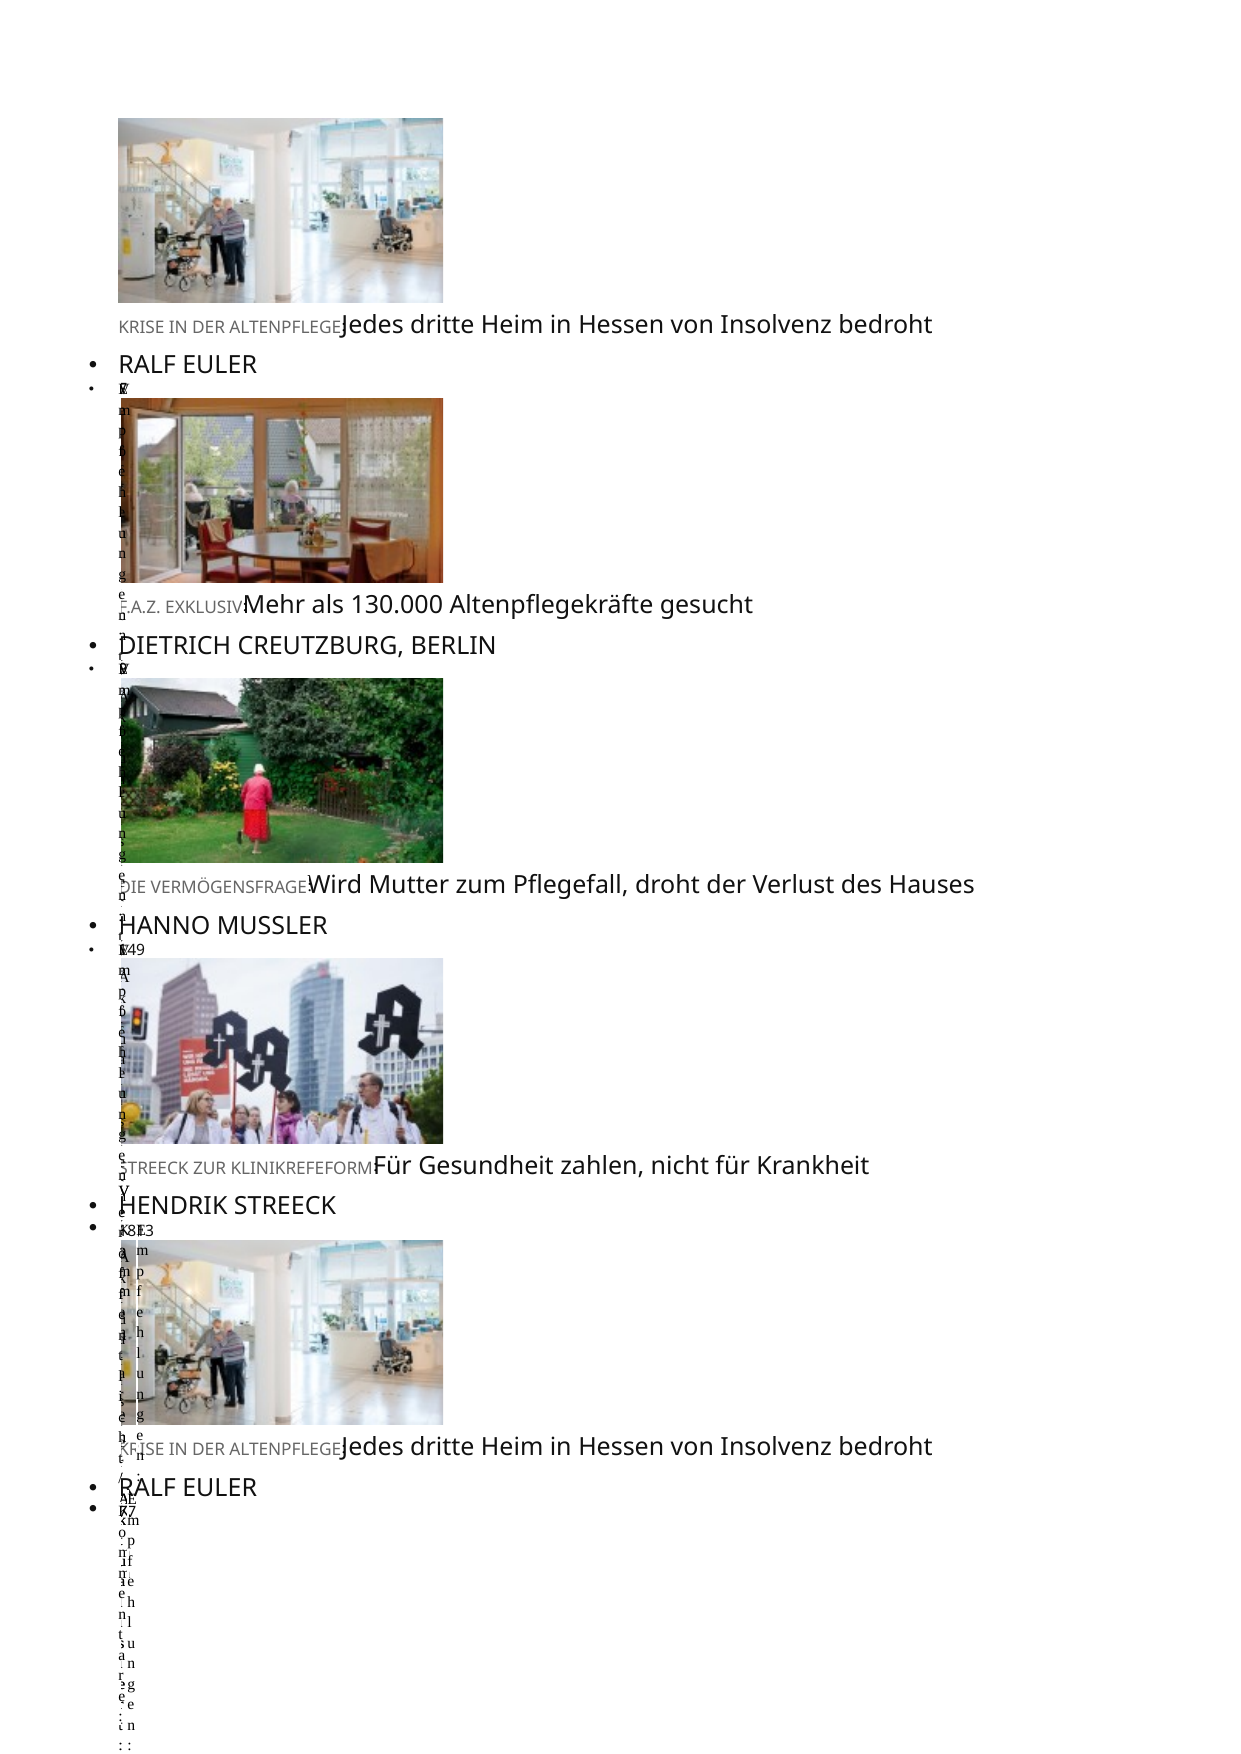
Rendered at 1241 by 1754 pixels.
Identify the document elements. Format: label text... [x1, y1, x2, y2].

list HANNO MUSSLER [121, 911, 1122, 940]
list 7 [121, 380, 1122, 398]
list 77 [129, 1502, 1122, 1522]
picture [121, 958, 444, 1144]
text STREECK ZUR KLINIKREFEFORMFür Gesundheit zahlen, nicht für Krankheit [121, 1147, 1122, 1181]
text DIE VERMÖGENSFRAGEWird Mutter zum Pflegefall, droht der Verlust des Hauses [121, 867, 1122, 901]
list 149 [121, 940, 1122, 959]
picture [138, 1240, 444, 1425]
list 1813 [121, 1221, 136, 1240]
picture [121, 678, 444, 863]
list 1813 [138, 1221, 1122, 1240]
list HENDRIK STREECK [121, 1191, 1122, 1221]
list 77 [121, 1513, 127, 1522]
list RALF EULER [118, 350, 1122, 380]
list 9 [121, 660, 1122, 678]
text KRISE IN DER ALTENPFLEGEJedes dritte Heim in Hessen von Insolvenz bedroht [138, 1429, 1122, 1463]
list DIETRICH CREUTZBURG, BERLIN [121, 631, 1122, 660]
picture [121, 398, 444, 583]
text F.A.Z. EXKLUSIVMehr als 130.000 Altenpflegekräfte gesucht [121, 587, 1122, 621]
picture [118, 118, 444, 303]
picture [121, 1240, 136, 1425]
list RALF EULER [130, 1472, 1122, 1502]
text KRISE IN DER ALTENPFLEGEJedes dritte Heim in Hessen von Insolvenz bedroht [118, 307, 1122, 341]
list RALF EULER [121, 1472, 137, 1494]
